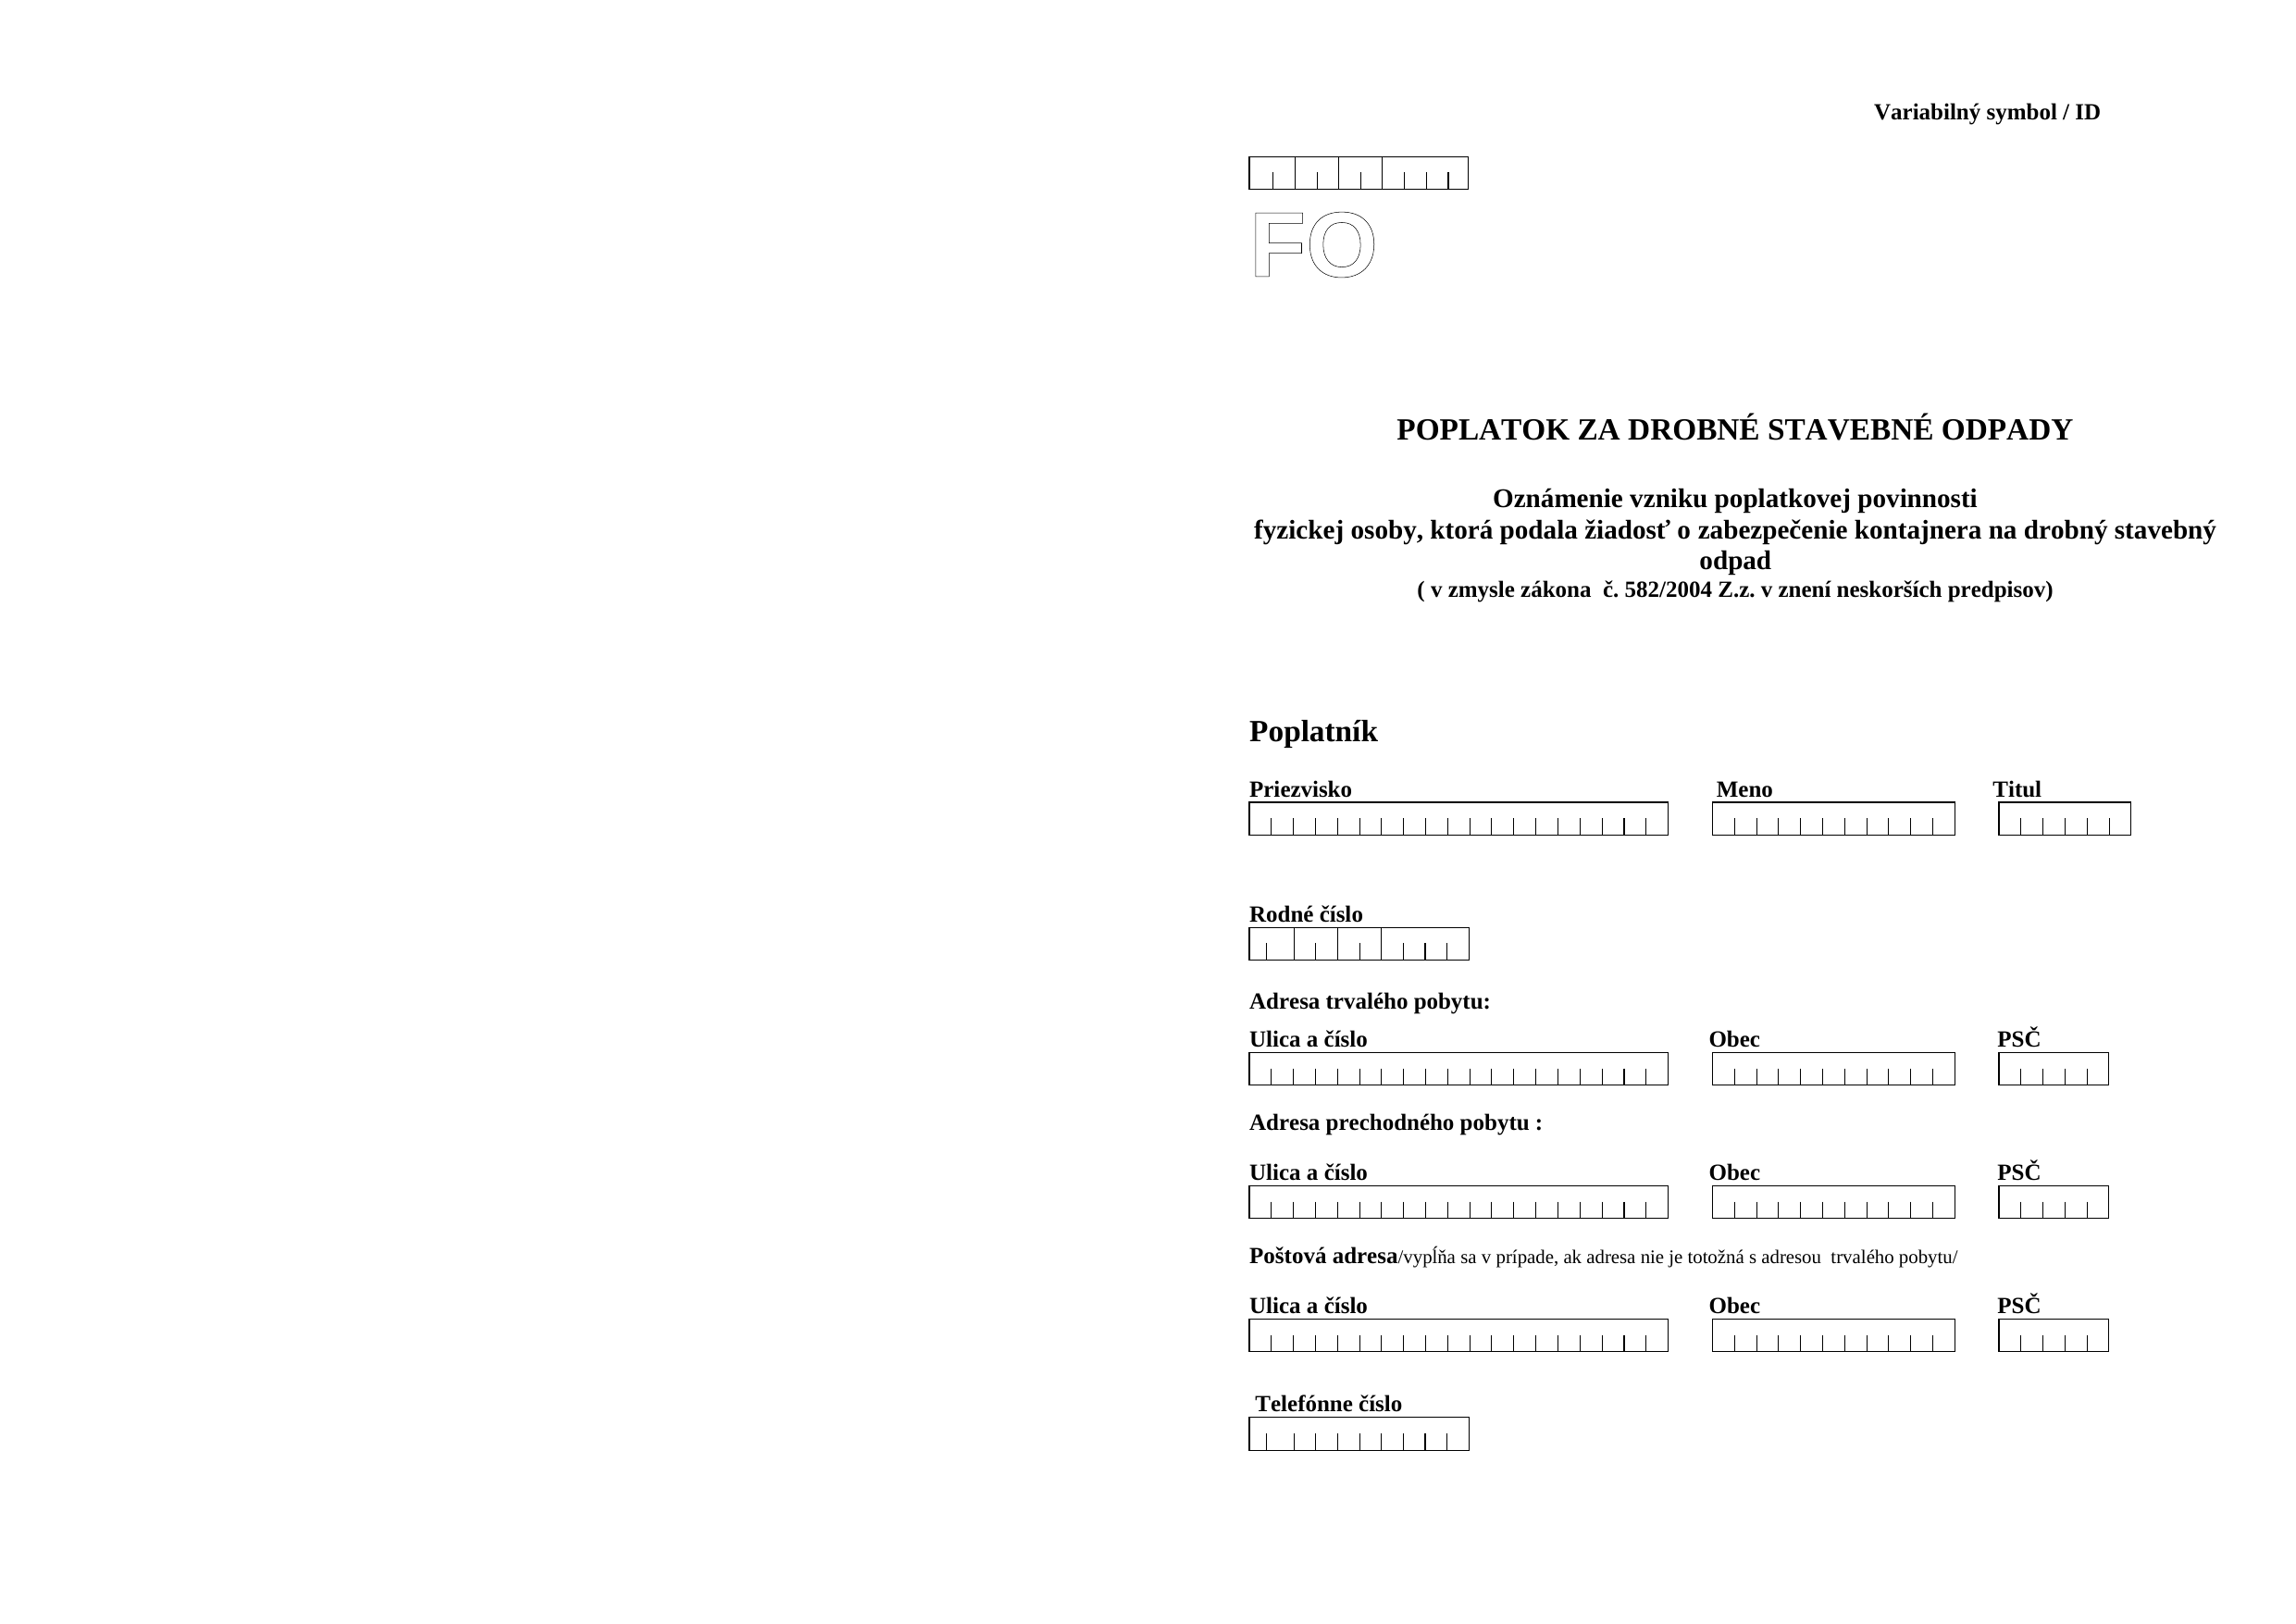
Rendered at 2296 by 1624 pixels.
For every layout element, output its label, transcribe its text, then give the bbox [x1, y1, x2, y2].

table_header [1294, 1418, 1316, 1433]
table_header [2043, 1320, 2065, 1334]
table_cell [2043, 1069, 2065, 1085]
table_header [1779, 1053, 1801, 1068]
table_header [1822, 1320, 1844, 1334]
table_cell [1514, 1202, 1535, 1218]
table_header [1801, 803, 1822, 818]
table_cell [1713, 818, 1734, 835]
table_header [1955, 801, 1977, 818]
table_header [2043, 1186, 2065, 1201]
table_header [1337, 1320, 1359, 1334]
table_cell [1338, 943, 1359, 960]
table_header [1779, 1320, 1801, 1334]
table_header [2000, 1320, 2021, 1334]
table_cell [1889, 1069, 1910, 1085]
table_header [1756, 1186, 1779, 1201]
table_header [2109, 803, 2130, 818]
table_header [1558, 1320, 1580, 1334]
table_cell [1339, 172, 1360, 189]
table_cell [1558, 1069, 1580, 1085]
table_header [1933, 803, 1955, 818]
table_header [1296, 157, 1317, 172]
table_cell [1250, 1069, 1271, 1085]
table_cell [1426, 1433, 1446, 1450]
table_cell [1911, 1069, 1932, 1085]
table_cell [1779, 818, 1800, 835]
table_cell [1404, 1202, 1425, 1218]
table_cell [2066, 818, 2087, 835]
table_cell [1581, 1202, 1602, 1218]
table_cell [1757, 1069, 1778, 1085]
table_header [1470, 803, 1492, 818]
table_cell [1933, 1069, 1955, 1085]
table_header [1404, 1320, 1425, 1334]
table_header [1646, 1053, 1668, 1068]
table_header [1822, 1186, 1844, 1201]
table_cell [1426, 943, 1446, 960]
table_cell [1801, 1335, 1822, 1351]
table_header [1911, 803, 1932, 818]
table_cell [1801, 1069, 1822, 1085]
table_header [1359, 928, 1381, 943]
table_cell [1250, 1202, 1271, 1218]
table_cell [1977, 818, 1998, 835]
table_header [1447, 803, 1470, 818]
table_header [1337, 1053, 1359, 1068]
table_header [1690, 1052, 1712, 1068]
table_cell [1868, 1069, 1888, 1085]
table_header [1360, 157, 1382, 172]
table_header [2043, 803, 2065, 818]
table_header [1403, 1418, 1425, 1433]
table_cell [1404, 818, 1425, 835]
table_cell [1669, 1069, 1690, 1085]
table_cell [2088, 1069, 2108, 1085]
table_cell [1316, 818, 1337, 835]
table_header [1889, 1186, 1911, 1201]
table_cell [1779, 1069, 1800, 1085]
table_cell [1382, 1202, 1403, 1218]
table_cell [1603, 818, 1623, 835]
table_cell [1581, 818, 1602, 835]
table_header [1359, 1053, 1382, 1068]
table_header [2021, 1320, 2042, 1334]
table_header [1977, 1052, 1998, 1068]
table_header [2087, 803, 2109, 818]
table_header [1844, 1053, 1867, 1068]
table_header [1405, 157, 1426, 172]
table_cell [1295, 943, 1315, 960]
table_cell [1536, 1202, 1558, 1218]
table_header [1272, 803, 1294, 818]
table_header [1867, 1320, 1889, 1334]
text FO [1249, 190, 2221, 296]
table_cell [1735, 1202, 1756, 1218]
table_cell [1690, 818, 1712, 835]
table_cell [1955, 1335, 1977, 1351]
table_cell [1514, 818, 1535, 835]
table_cell [1977, 1202, 1998, 1218]
table_header [1447, 1320, 1470, 1334]
table_header [1911, 1053, 1932, 1068]
table_cell [1603, 1202, 1623, 1218]
table_header [1713, 1186, 1734, 1201]
table_cell [1360, 1202, 1381, 1218]
table_cell [1338, 1069, 1359, 1085]
table_cell [1448, 1069, 1470, 1085]
table_cell [1911, 818, 1932, 835]
table_header [1889, 1053, 1911, 1068]
table_cell [1757, 818, 1778, 835]
table_header [1734, 1053, 1756, 1068]
table_cell [1382, 1433, 1403, 1450]
table_header [1646, 1186, 1668, 1201]
table_header [1425, 1320, 1447, 1334]
table_cell [1404, 1069, 1425, 1085]
table_cell [1558, 1202, 1580, 1218]
table_cell [1845, 1335, 1867, 1351]
table_cell [1625, 1335, 1645, 1351]
table_cell [1250, 1335, 1271, 1351]
table_header [1294, 1053, 1315, 1068]
table_cell [1911, 1202, 1932, 1218]
subtitle Priezvisko Meno Titul [1249, 775, 2221, 801]
text Ulica a číslo Obec PSČ [1249, 1025, 2221, 1052]
table_header [1317, 157, 1338, 172]
table_cell [1823, 1202, 1844, 1218]
table_header [1536, 1320, 1558, 1334]
table_cell [1294, 1069, 1315, 1085]
table_header [1425, 803, 1447, 818]
table_cell [1492, 1335, 1513, 1351]
table_header [1844, 1320, 1867, 1334]
table_header [1315, 1320, 1337, 1334]
table_header [1536, 1053, 1558, 1068]
table_cell [1360, 1069, 1381, 1085]
table_cell [1267, 1433, 1294, 1450]
table_header [1624, 1053, 1646, 1068]
table_header [1933, 1053, 1955, 1068]
table_cell [1779, 1202, 1800, 1218]
table_cell [1427, 172, 1447, 189]
table_cell [1492, 818, 1513, 835]
table_header [1250, 803, 1272, 818]
table_cell [2066, 1335, 2087, 1351]
table_cell [1294, 1202, 1315, 1218]
table_cell [1868, 1335, 1888, 1351]
table_header [1756, 803, 1779, 818]
table_cell [1316, 1335, 1337, 1351]
table_header [1272, 1186, 1294, 1201]
table_header [1492, 1320, 1514, 1334]
table_cell [2066, 1069, 2087, 1085]
table_cell [1536, 818, 1558, 835]
table_cell [1955, 1069, 1977, 1085]
table_header [1514, 1320, 1535, 1334]
table_cell [1933, 1202, 1955, 1218]
table_cell [1646, 1069, 1668, 1085]
table_cell [1272, 1202, 1293, 1218]
table_header [1382, 1053, 1404, 1068]
table_header [2021, 1053, 2042, 1068]
table_cell [1690, 1202, 1712, 1218]
table_header [1447, 1053, 1470, 1068]
subtitle Poplatník [1249, 713, 2221, 749]
table_header [2000, 1186, 2021, 1201]
table_header [1382, 1418, 1403, 1433]
table_cell [1492, 1202, 1513, 1218]
table_header [1624, 803, 1646, 818]
table_header [1404, 803, 1425, 818]
table_cell [1360, 1433, 1381, 1450]
table_cell [2021, 818, 2042, 835]
table_header [1383, 157, 1405, 172]
table_cell [1404, 1335, 1425, 1351]
table_header [1580, 1320, 1602, 1334]
text Adresa prechodného pobytu : [1249, 1109, 2221, 1135]
table_cell [1713, 1202, 1734, 1218]
table_cell [1536, 1069, 1558, 1085]
table_header [1669, 1319, 1690, 1334]
table_cell [1272, 1335, 1293, 1351]
table_header [1425, 1418, 1447, 1433]
table_header [2000, 1053, 2021, 1068]
table_header [1447, 1418, 1469, 1433]
table_cell [2000, 1335, 2020, 1351]
table_header [1359, 803, 1382, 818]
table_header [1425, 928, 1447, 943]
table_header [1382, 928, 1403, 943]
table_cell [2021, 1069, 2042, 1085]
table_cell [1757, 1335, 1778, 1351]
table_cell [1845, 1202, 1867, 1218]
table_cell [1448, 1202, 1470, 1218]
table_header [1713, 1320, 1734, 1334]
table_header [1272, 1320, 1294, 1334]
table_cell [1250, 943, 1266, 960]
table_cell [1250, 818, 1271, 835]
table_cell [1669, 1335, 1690, 1351]
table_header [1624, 1320, 1646, 1334]
table_header [1580, 1053, 1602, 1068]
table_header [1404, 1053, 1425, 1068]
table_cell [2088, 818, 2109, 835]
text Ulica a číslo Obec PSČ [1249, 1159, 2221, 1185]
table_header [1295, 928, 1316, 943]
subtitle Rodné číslo [1249, 900, 2221, 927]
table_header [1955, 1052, 1977, 1068]
table_cell [1646, 1335, 1668, 1351]
table_header [2000, 803, 2021, 818]
table_cell [1471, 818, 1491, 835]
table_header [1470, 1186, 1492, 1201]
table_header [1756, 1320, 1779, 1334]
table_header [1359, 1320, 1382, 1334]
table_header [1558, 1053, 1580, 1068]
table_cell [1250, 172, 1272, 189]
table_cell [1779, 1335, 1800, 1351]
table_cell [1823, 1335, 1844, 1351]
table_header [1624, 1186, 1646, 1201]
table_header [1315, 803, 1337, 818]
table_header [1492, 803, 1514, 818]
table_cell [1338, 1202, 1359, 1218]
table_cell [1868, 1202, 1888, 1218]
table_cell [1449, 172, 1468, 189]
table_header [1267, 928, 1294, 943]
table_cell [1977, 1069, 1998, 1085]
table_cell [1977, 1335, 1998, 1351]
table_header [2087, 1320, 2108, 1334]
table_header [1404, 1186, 1425, 1201]
table_cell [1338, 1433, 1359, 1450]
table_header [1690, 801, 1712, 818]
table_cell [1845, 1069, 1867, 1085]
table_header [1867, 1053, 1889, 1068]
table_header [1536, 1186, 1558, 1201]
table_header [1339, 157, 1360, 172]
table_header [1382, 1320, 1404, 1334]
table_header [1933, 1186, 1955, 1201]
table_cell [1471, 1335, 1491, 1351]
table_header [2065, 1186, 2087, 1201]
table_cell [1405, 172, 1426, 189]
table_cell [1267, 943, 1294, 960]
table_header [1779, 803, 1801, 818]
table_cell [1273, 172, 1295, 189]
table_cell [1625, 1202, 1645, 1218]
table_cell [2000, 1202, 2020, 1218]
table_cell [2043, 818, 2065, 835]
table_header [1602, 1053, 1624, 1068]
text Poštová adresa/vypĺňa sa v prípade, ak adresa nie je totožná s adresou trvalého pobytu/ [1249, 1242, 2221, 1269]
table_header [1911, 1186, 1932, 1201]
table_cell [2021, 1202, 2042, 1218]
table_cell [1536, 1335, 1558, 1351]
table_header [1779, 1186, 1801, 1201]
table_cell [1316, 943, 1337, 960]
table_cell [1646, 1202, 1668, 1218]
table_header [1646, 803, 1668, 818]
table_cell [2043, 1202, 2065, 1218]
table_header [1867, 803, 1889, 818]
table_header [1955, 1319, 1977, 1334]
subtitle Ulica a číslo Obec PSČ [1249, 1292, 2221, 1319]
table_header [1602, 803, 1624, 818]
table_header [1558, 1186, 1580, 1201]
table_header [1514, 803, 1535, 818]
table_cell [1603, 1069, 1623, 1085]
table_cell [1338, 1335, 1359, 1351]
table_header [2021, 803, 2043, 818]
subtitle Telefónne číslo [1249, 1390, 2221, 1417]
table_cell [1625, 818, 1645, 835]
table_cell [1757, 1202, 1778, 1218]
table_cell [1603, 1335, 1623, 1351]
table_cell [1296, 172, 1317, 189]
table_cell [1625, 1069, 1645, 1085]
table_header [1977, 1319, 1998, 1334]
table_header [1315, 1053, 1337, 1068]
table_cell [1823, 818, 1844, 835]
table_cell [1316, 1202, 1337, 1218]
table_header [2065, 1320, 2087, 1334]
table_header [1955, 1185, 1977, 1201]
table_header [1756, 1053, 1779, 1068]
table_cell [1382, 818, 1403, 835]
table_header [1273, 157, 1295, 172]
table_header [1801, 1053, 1822, 1068]
table_header [1602, 1320, 1624, 1334]
table_header [1492, 1053, 1514, 1068]
table_cell [1889, 818, 1910, 835]
table_cell [1426, 1202, 1447, 1218]
table_header [1272, 1053, 1294, 1068]
table_cell [1514, 1335, 1535, 1351]
table_cell [1426, 1069, 1447, 1085]
table_cell [1448, 818, 1470, 835]
table_header [1447, 1186, 1470, 1201]
table_header [1470, 1320, 1492, 1334]
table_cell [1713, 1069, 1734, 1085]
text ( v zmysle zákona č. 582/2004 Z.z. v znení neskorších predpisov) [1249, 576, 2221, 602]
table_cell [1735, 1335, 1756, 1351]
table_cell [1382, 943, 1403, 960]
table_header [1580, 803, 1602, 818]
table_header [1250, 1186, 1272, 1201]
table_cell [1294, 1335, 1315, 1351]
table_cell [2000, 1069, 2020, 1085]
text Adresa trvalého pobytu: [1249, 987, 2221, 1014]
table_cell [1492, 1069, 1513, 1085]
table_header [1315, 1186, 1337, 1201]
table_header [1889, 803, 1911, 818]
table_cell [1669, 1202, 1690, 1218]
table_header [1822, 1053, 1844, 1068]
table_header [1669, 801, 1690, 818]
table_cell [1382, 1069, 1403, 1085]
table_cell [2021, 1335, 2042, 1351]
table_cell [1690, 1335, 1712, 1351]
table_header [1403, 928, 1425, 943]
table_cell [2110, 818, 2130, 835]
table_header [1337, 1418, 1359, 1433]
table_header [1316, 928, 1337, 943]
table_header [1425, 1053, 1447, 1068]
table_cell [1360, 943, 1381, 960]
table_header [1426, 157, 1448, 172]
table_header [1492, 1186, 1514, 1201]
table_header [1646, 1320, 1668, 1334]
table_cell [2088, 1202, 2108, 1218]
table_header [1580, 1186, 1602, 1201]
table_header [1801, 1320, 1822, 1334]
table_header [1933, 1320, 1955, 1334]
table_cell [1801, 818, 1822, 835]
table_header [1294, 1186, 1315, 1201]
table_cell [1558, 818, 1580, 835]
table_header [1734, 1186, 1756, 1201]
table_header [2043, 1053, 2065, 1068]
table_cell [2066, 1202, 2087, 1218]
table_cell [1272, 1069, 1293, 1085]
subtitle Variabilný symbol / ID [1874, 98, 2221, 125]
table_header [1316, 1418, 1337, 1433]
table_cell [1933, 818, 1955, 835]
table_header [1690, 1319, 1712, 1334]
table_header [2065, 803, 2087, 818]
table_cell [1448, 1335, 1470, 1351]
table_header [1734, 803, 1756, 818]
table_header [1294, 803, 1315, 818]
table_header [1250, 1053, 1272, 1068]
table_cell [1426, 1335, 1447, 1351]
table_cell [1447, 1433, 1469, 1450]
table_cell [1471, 1069, 1491, 1085]
table_header [1844, 803, 1867, 818]
table_cell [1955, 1202, 1977, 1218]
table_header [1734, 1320, 1756, 1334]
table_header [2087, 1053, 2108, 1068]
table_cell [1933, 1335, 1955, 1351]
table_cell [1713, 1335, 1734, 1351]
text POPLATOK ZA DROBNÉ STAVEBNÉ ODPADY [1249, 412, 2221, 447]
table_header [1267, 1418, 1294, 1433]
table_cell [2043, 1335, 2065, 1351]
table_header [1977, 1185, 1998, 1201]
table_cell [1889, 1335, 1910, 1351]
table_cell [1295, 1433, 1315, 1450]
table_cell [1889, 1202, 1910, 1218]
table_cell [1801, 1202, 1822, 1218]
text Oznámenie vzniku poplatkovej povinnosti [1249, 482, 2221, 514]
table_header [1602, 1186, 1624, 1201]
table_cell [1360, 1335, 1381, 1351]
table_cell [1735, 1069, 1756, 1085]
table_header [1447, 928, 1469, 943]
table_header [1382, 803, 1404, 818]
table_header [1425, 1186, 1447, 1201]
table_header [1822, 803, 1844, 818]
table_header [1514, 1186, 1535, 1201]
table_cell [1669, 818, 1690, 835]
table_header [1470, 1053, 1492, 1068]
table_header [1382, 1186, 1404, 1201]
table_cell [1272, 818, 1293, 835]
table_cell [1471, 1202, 1491, 1218]
table_cell [1735, 818, 1756, 835]
table_header [2021, 1186, 2042, 1201]
text fyzickej osoby, ktorá podala žiadosť o zabezpečenie kontajnera na drobný stavebný odpad [1249, 514, 2221, 576]
table_header [2065, 1053, 2087, 1068]
table_cell [1845, 818, 1867, 835]
table_cell [1360, 818, 1381, 835]
table_cell [1404, 943, 1424, 960]
table_cell [1404, 1433, 1424, 1450]
table_cell [1868, 818, 1888, 835]
table_header [1294, 1320, 1315, 1334]
table_header [1514, 1053, 1535, 1068]
table_header [1250, 157, 1273, 172]
table_header [1250, 928, 1267, 943]
table_header [1867, 1186, 1889, 1201]
table_cell [1911, 1335, 1932, 1351]
table_cell [1426, 818, 1447, 835]
table_header [1690, 1185, 1712, 1201]
table_cell [1382, 1335, 1403, 1351]
table_header [1250, 1320, 1272, 1334]
table_cell [1361, 172, 1382, 189]
table_header [1337, 1186, 1359, 1201]
table_cell [1646, 818, 1668, 835]
table_cell [1955, 818, 1977, 835]
table_header [1359, 1418, 1382, 1433]
table_header [1448, 157, 1468, 172]
table_header [1801, 1186, 1822, 1201]
table_header [1889, 1320, 1911, 1334]
table_header [1337, 803, 1359, 818]
table_header [1844, 1186, 1867, 1201]
table_header [1250, 1418, 1267, 1433]
table_cell [1294, 818, 1315, 835]
table_header [2087, 1186, 2108, 1201]
table_cell [1823, 1069, 1844, 1085]
table_cell [1250, 1433, 1266, 1450]
table_cell [1318, 172, 1338, 189]
table_cell [1558, 1335, 1580, 1351]
table_header [1536, 803, 1558, 818]
table_cell [2000, 818, 2020, 835]
table_cell [1383, 172, 1404, 189]
table_header [1713, 1053, 1734, 1068]
table_cell [1316, 1069, 1337, 1085]
table_cell [1514, 1069, 1535, 1085]
table_cell [2088, 1335, 2108, 1351]
table_cell [1581, 1335, 1602, 1351]
table_header [1669, 1052, 1690, 1068]
table_cell [1581, 1069, 1602, 1085]
table_header [1713, 803, 1734, 818]
table_header [1977, 801, 1998, 818]
table_cell [1316, 1433, 1337, 1450]
table_cell [1447, 943, 1469, 960]
table_cell [1690, 1069, 1712, 1085]
table_header [1338, 928, 1359, 943]
table_header [1359, 1186, 1382, 1201]
table_header [1669, 1185, 1690, 1201]
table_header [1558, 803, 1580, 818]
table_header [1911, 1320, 1932, 1334]
table_cell [1338, 818, 1359, 835]
